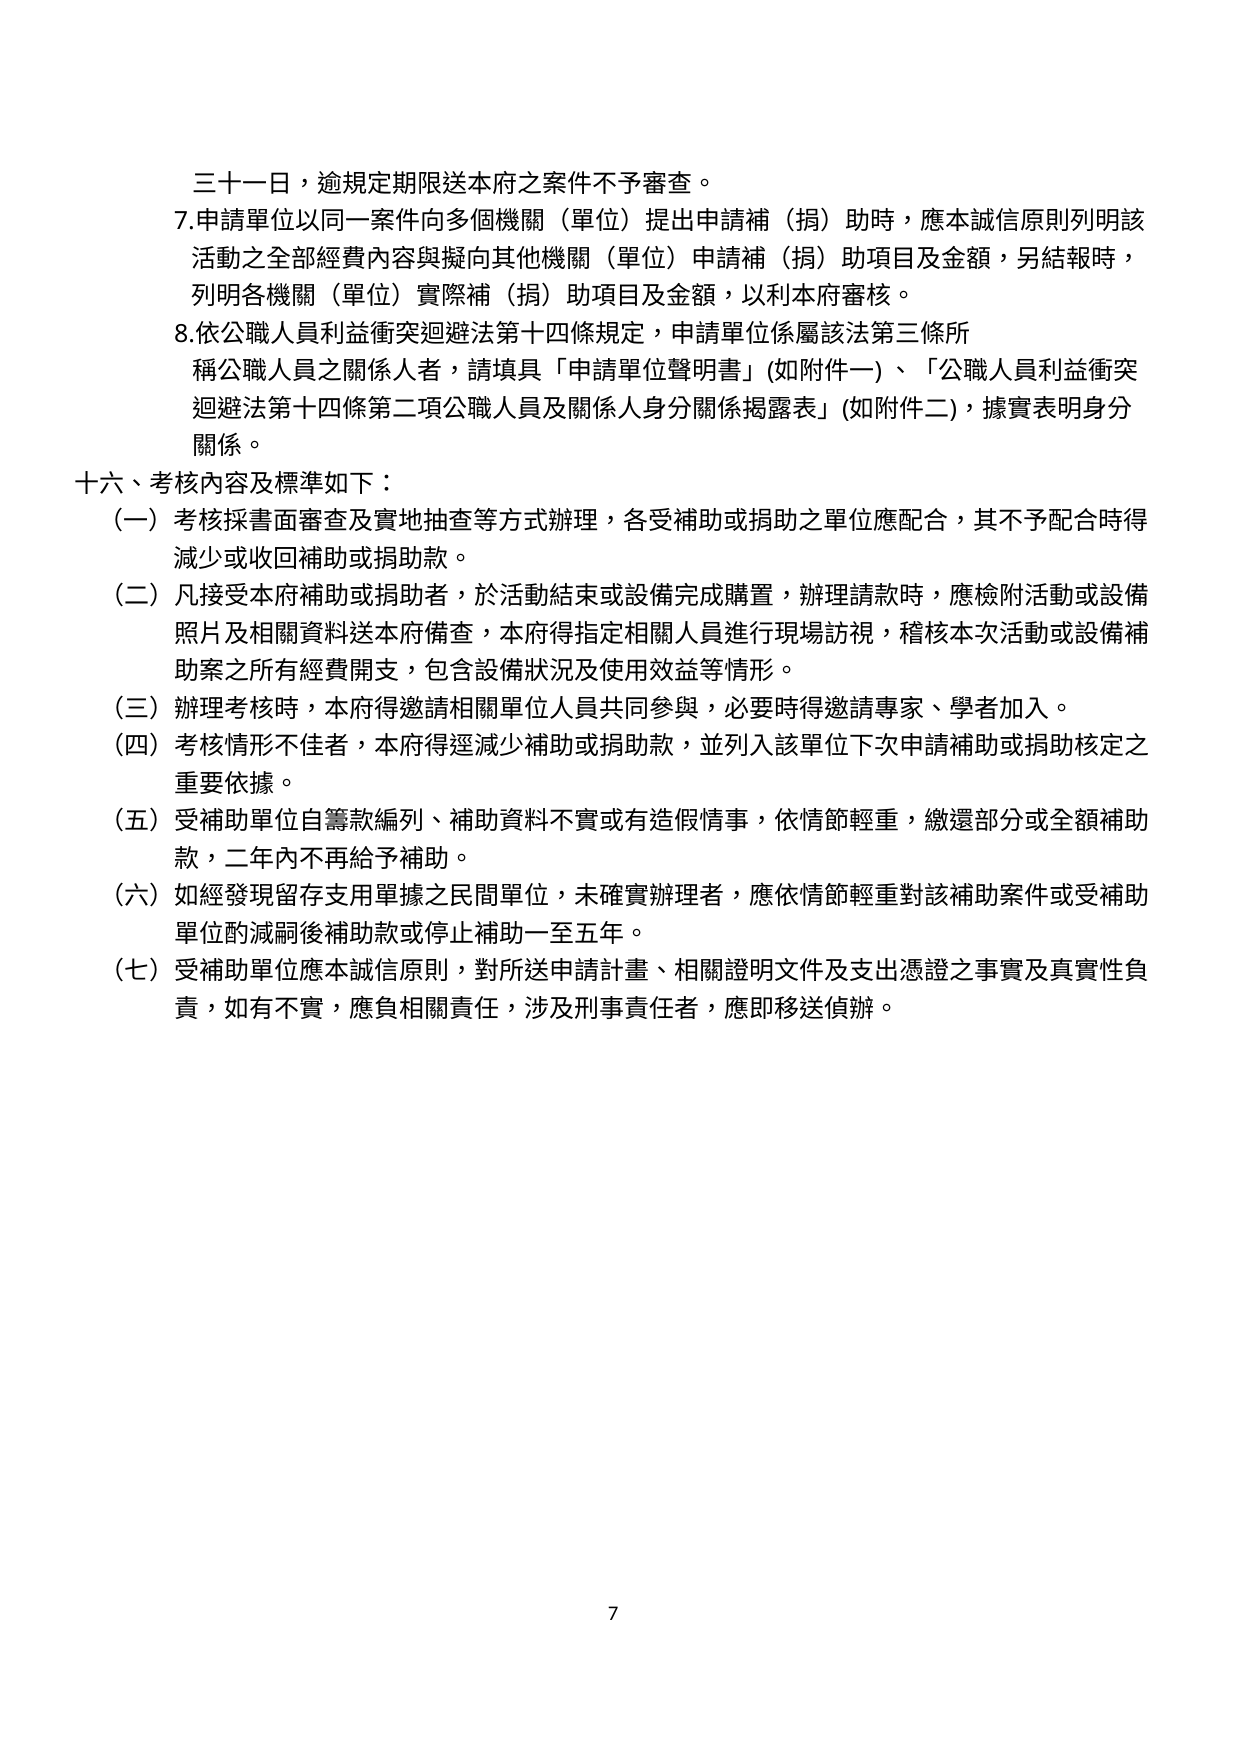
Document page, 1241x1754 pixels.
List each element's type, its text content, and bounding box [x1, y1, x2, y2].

text （二）凡接受本府補助或捐助者，於活動結束或設備完成購置，辦理請款時，應檢附活動或設備 [74, 575, 1152, 612]
text 款，二年內不再給予補助。 [74, 837, 1152, 875]
text 單位酌減嗣後補助款或停止補助一至五年。 [74, 912, 1152, 950]
text （七）受補助單位應本誠信原則，對所送申請計畫、相關證明文件及支出憑證之事實及真實性負 [74, 950, 1152, 987]
text 責，如有不實，應負相關責任，涉及刑事責任者，應即移送偵辦。 [74, 987, 1152, 1025]
text 助案之所有經費開支，包含設備狀況及使用效益等情形。 [74, 650, 1152, 687]
text 重要依據。 [74, 762, 1152, 800]
text 8.依公職人員利益衝突迴避法第十四條規定，申請單位係屬該法第三條所 [74, 312, 1152, 350]
text 十六、考核內容及標準如下： [74, 462, 1152, 500]
text 稱公職人員之關係人者，請填具「申請單位聲明書」(如附件一) 、「公職人員利益衝突迴避法第十四條第二項公職人員及關係人身分關係揭露表」(如附件二)，據實表明身分關係。 [192, 350, 1152, 462]
text 減少或收回補助或捐助款。 [173, 537, 1152, 575]
text （四）考核情形不佳者，本府得逕減少補助或捐助款，並列入該單位下次申請補助或捐助核定之 [74, 725, 1152, 762]
text 三十一日，逾規定期限送本府之案件不予審查。 [74, 162, 1152, 200]
text （五）受補助單位自籌款編列、補助資料不實或有造假情事，依情節輕重，繳還部分或全額補助 [74, 800, 1152, 837]
text （六）如經發現留存支用單據之民間單位，未確實辦理者，應依情節輕重對該補助案件或受補助 [74, 875, 1152, 912]
text 照片及相關資料送本府備查，本府得指定相關人員進行現場訪視，稽核本次活動或設備補 [74, 612, 1152, 650]
text 7.申請單位以同一案件向多個機關（單位）提出申請補（捐）助時，應本誠信原則列明該活動之全部經費內容與擬向其他機關（單位）申請補（捐）助項目及金額，另結報時，列明各機關（單位）實際補（捐）助項目及金額，以利本府審核。 [174, 200, 1152, 312]
text （三）辦理考核時，本府得邀請相關單位人員共同參與，必要時得邀請專家、學者加入。 [74, 687, 1152, 725]
text （一）考核採書面審查及實地抽查等方式辦理，各受補助或捐助之單位應配合，其不予配合時得 [98, 500, 1152, 537]
